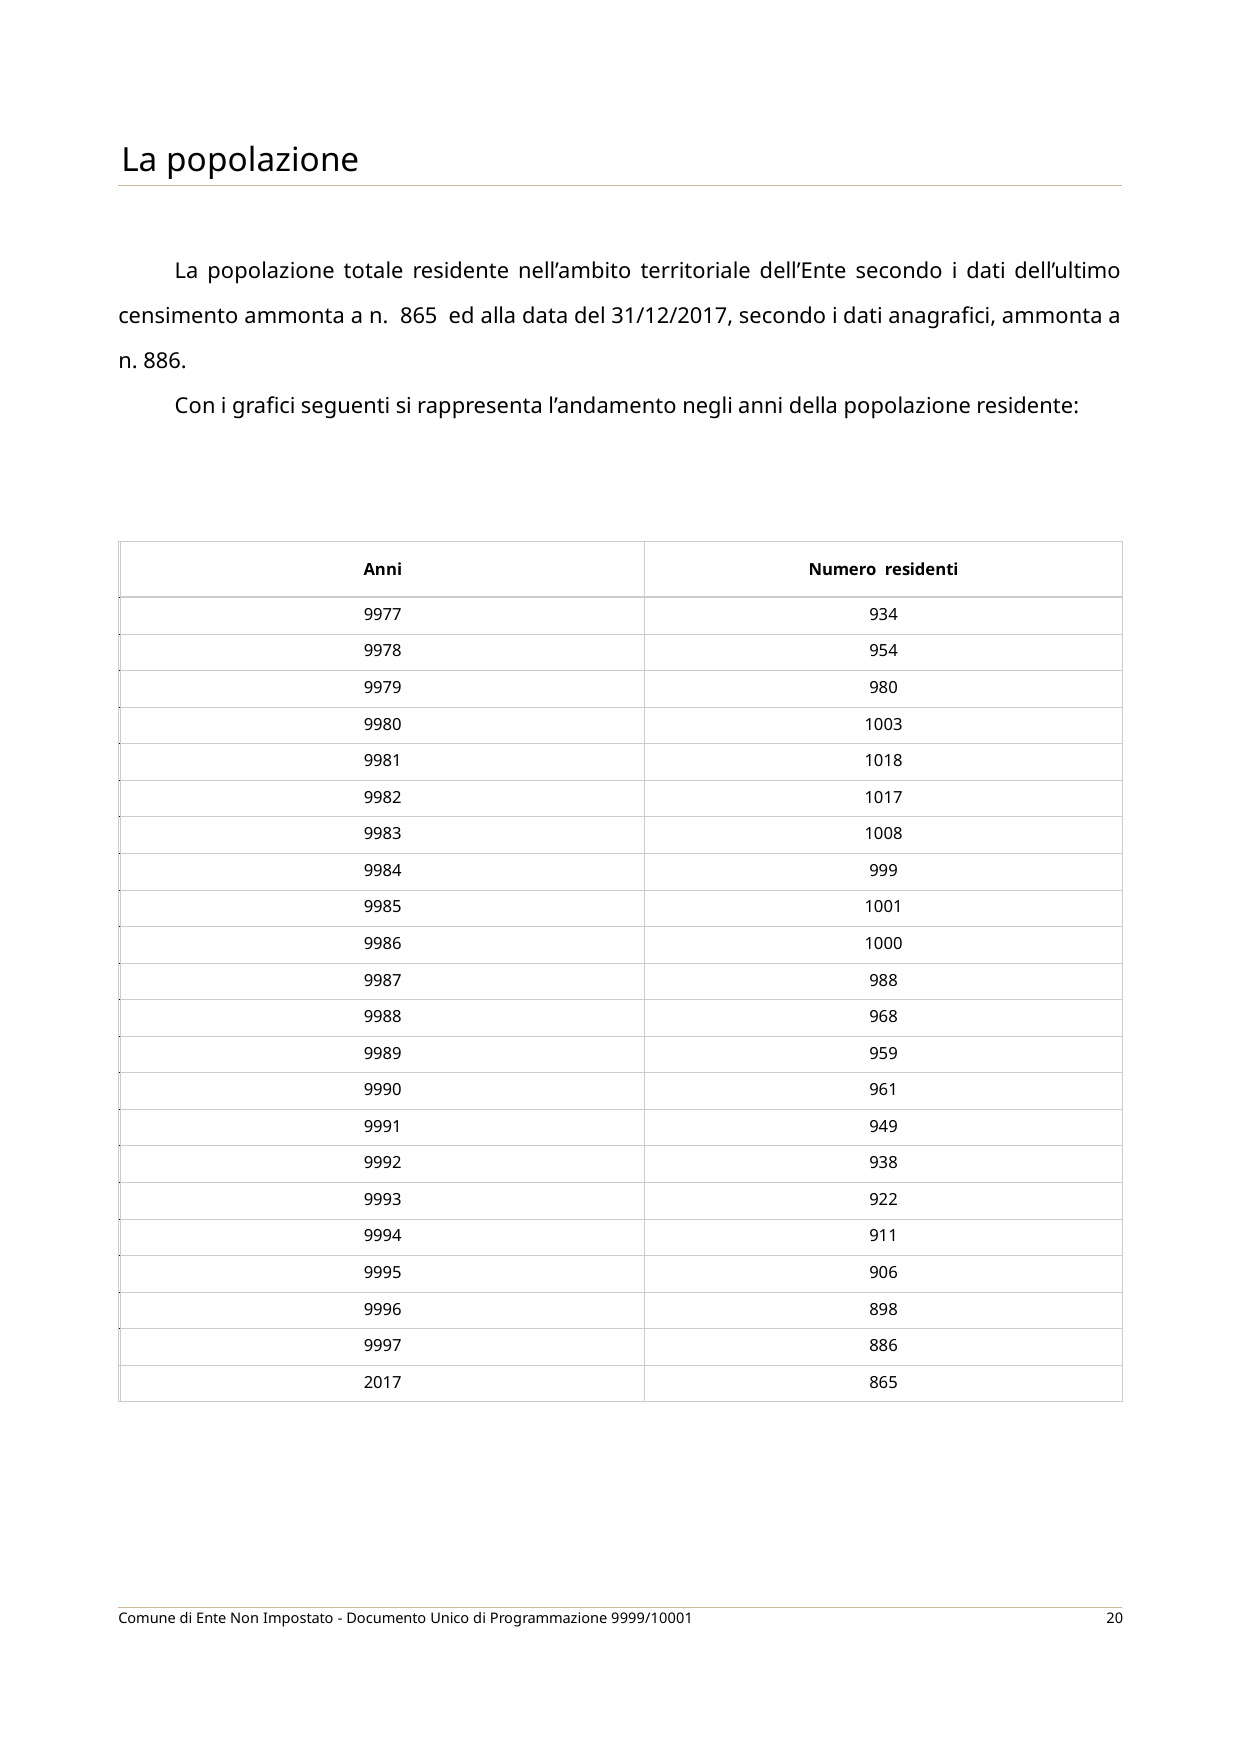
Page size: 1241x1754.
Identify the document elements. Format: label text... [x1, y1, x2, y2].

table_cell 9989 [121, 1037, 644, 1072]
table_cell 9986 [121, 927, 644, 963]
table_cell 999 [645, 854, 1122, 889]
table_cell 9995 [121, 1256, 644, 1292]
table_cell 1008 [645, 817, 1122, 853]
table_cell 9982 [121, 781, 644, 816]
table_cell 886 [645, 1329, 1122, 1365]
table_cell 1001 [645, 891, 1122, 926]
table_cell 9993 [121, 1183, 644, 1218]
text Con i grafici seguenti si rappresenta l’andamento negli anni della popolazione residente: [118, 389, 1122, 419]
table_cell 9992 [121, 1146, 644, 1182]
table_cell 1017 [645, 781, 1122, 816]
table_cell 9979 [121, 671, 644, 707]
table_cell 9991 [121, 1110, 644, 1145]
table_cell 9983 [121, 817, 644, 853]
text La popolazione totale residente nell’ambito territoriale dell’Ente secondo i dati dell’ultimo censimento ammonta a n. 865 ed alla data del 31/12/2017, secondo i dati anagrafici, ammonta a n. 886. [118, 254, 1122, 374]
table_cell 9996 [121, 1293, 644, 1328]
table_cell 1003 [645, 708, 1122, 743]
table_cell 961 [645, 1073, 1122, 1109]
table_header Anni [121, 542, 644, 596]
table_cell 9987 [121, 964, 644, 999]
table_cell 9994 [121, 1220, 644, 1255]
table_cell 9985 [121, 891, 644, 926]
table_cell 949 [645, 1110, 1122, 1145]
table_cell 938 [645, 1146, 1122, 1182]
table_cell 906 [645, 1256, 1122, 1292]
table_cell 980 [645, 671, 1122, 707]
table_cell 9997 [121, 1329, 644, 1365]
table_cell 1018 [645, 744, 1122, 780]
table_cell 988 [645, 964, 1122, 999]
table_cell 9984 [121, 854, 644, 889]
table_header Numero residenti [645, 542, 1122, 596]
table_cell 9990 [121, 1073, 644, 1109]
table_cell 865 [645, 1366, 1122, 1401]
table_cell 959 [645, 1037, 1122, 1072]
table_cell 9981 [121, 744, 644, 780]
table_cell 2017 [121, 1366, 644, 1401]
table_cell 911 [645, 1220, 1122, 1255]
text La popolazione [118, 133, 1122, 185]
table_cell 922 [645, 1183, 1122, 1218]
table_cell 954 [645, 635, 1122, 670]
table_cell 9977 [121, 598, 644, 633]
table_cell 1000 [645, 927, 1122, 963]
table_cell 9980 [121, 708, 644, 743]
table_cell 898 [645, 1293, 1122, 1328]
table_cell 9988 [121, 1000, 644, 1036]
table_cell 9978 [121, 635, 644, 670]
table_cell 934 [645, 598, 1122, 633]
table_cell 968 [645, 1000, 1122, 1036]
